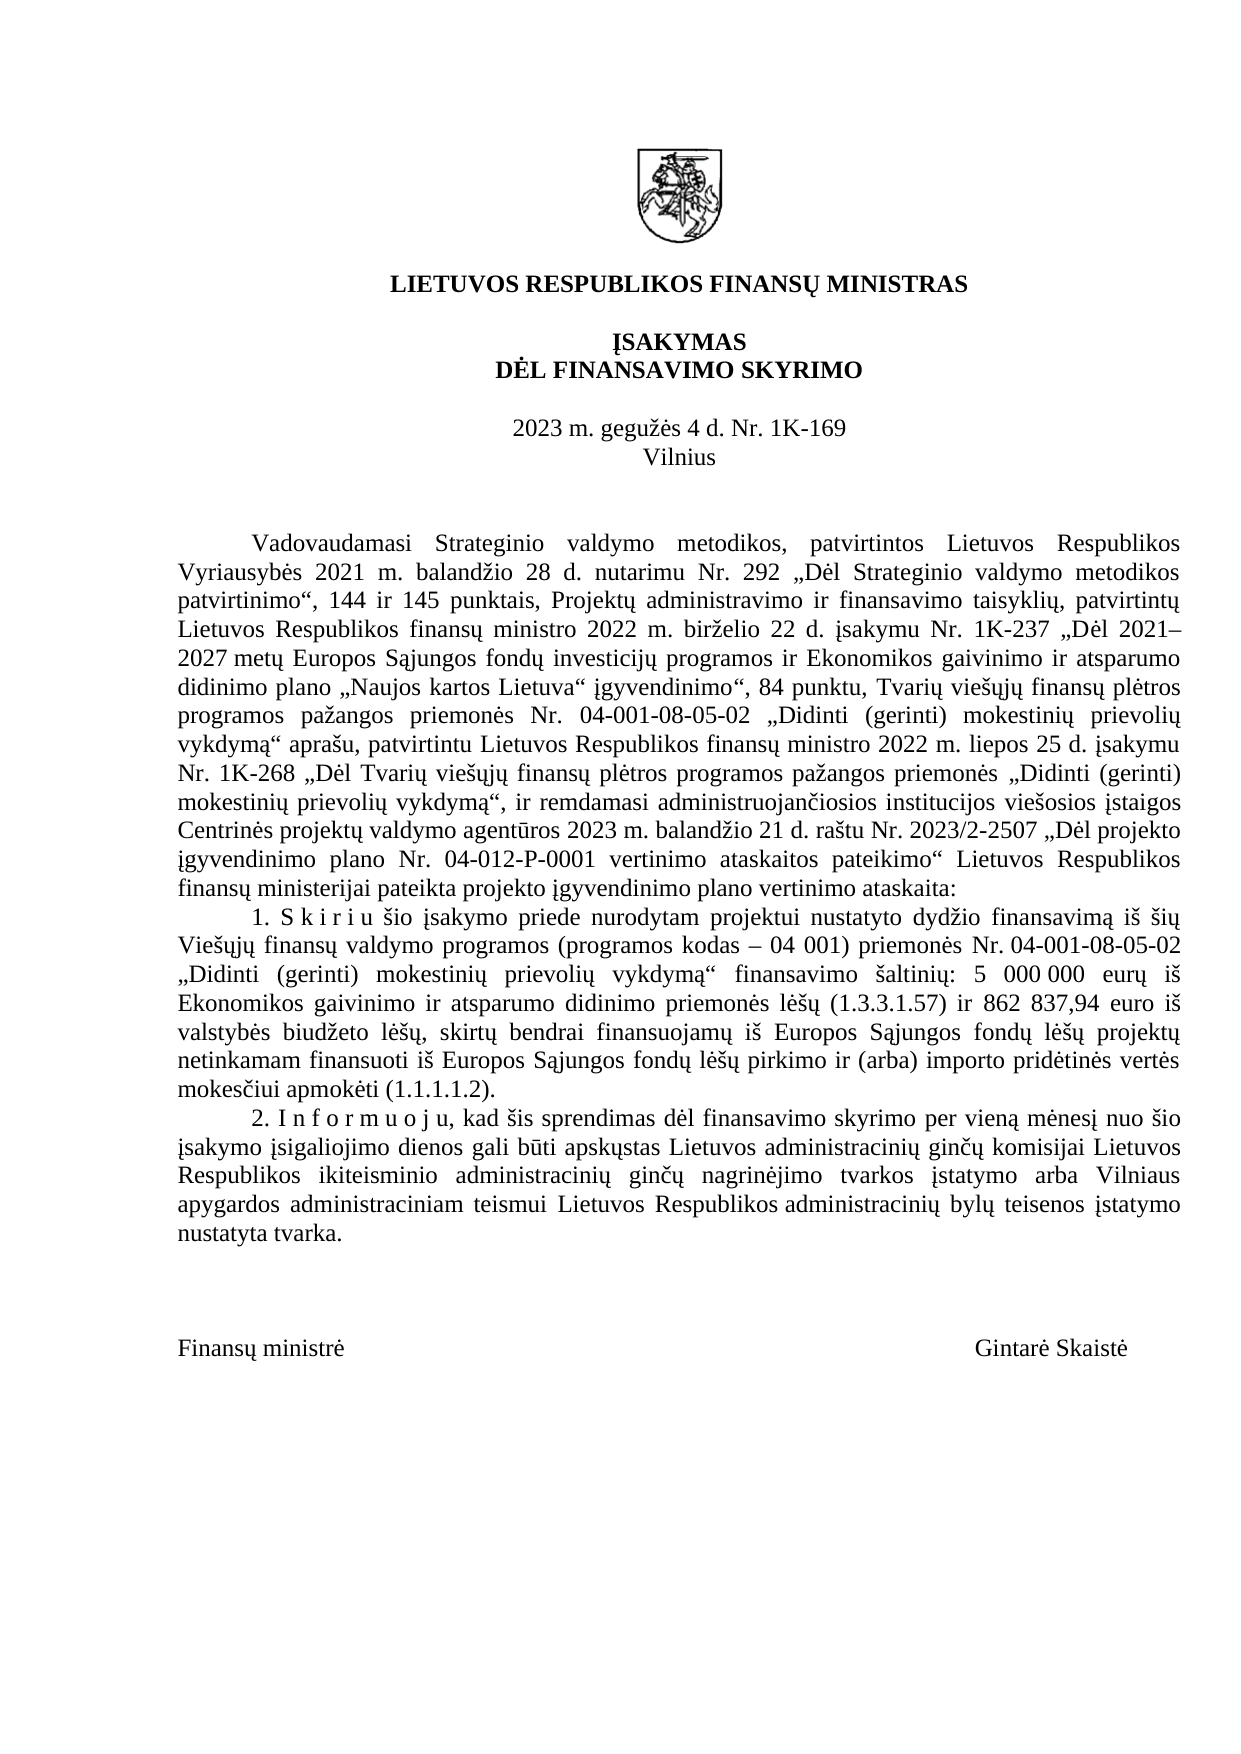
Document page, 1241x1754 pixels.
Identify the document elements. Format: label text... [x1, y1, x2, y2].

text 1. S k i r i u šio įsakymo priede nurodytam projektui nustatyto dydžio finansavimą iš šių Viešųjų finansų valdymo programos (programos kodas – 04 001) priemonės Nr. 04-001-08-05-02 „Didinti (gerinti) mokestinių prievolių vykdymą“ finansavimo šaltinių: 5 000 000 eurų iš Ekonomikos gaivinimo ir atsparumo didinimo priemonės lėšų (1.3.3.1.57) ir 862 837,94 euro iš valstybės biudžeto lėšų, skirtų bendrai finansuojamų iš Europos Sąjungos fondų lėšų projektų netinkamam finansuoti iš Europos Sąjungos fondų lėšų pirkimo ir (arba) importo pridėtinės vertės mokesčiui apmokėti (1.1.1.1.2). [177, 902, 1181, 1103]
subtitle Vilnius [177, 442, 1181, 470]
text 2023 m. gegužės 4 d. Nr. 1K-169 [177, 413, 1181, 442]
text Vadovaudamasi Strateginio valdymo metodikos, patvirtintos Lietuvos Respublikos Vyriausybės 2021 m. balandžio 28 d. nutarimu Nr. 292 „Dėl Strateginio valdymo metodikos patvirtinimo“, 144 ir 145 punktais, Projektų administravimo ir finansavimo taisyklių, patvirtintų Lietuvos Respublikos finansų ministro 2022 m. birželio 22 d. įsakymu Nr. 1K-237 „Dėl 2021–2027 metų Europos Sąjungos fondų investicijų programos ir Ekonomikos gaivinimo ir atsparumo didinimo plano „Naujos kartos Lietuva“ įgyvendinimo“, 84 punktu, Tvarių viešųjų finansų plėtros programos pažangos priemonės Nr. 04-001-08-05-02 „Didinti (gerinti) mokestinių prievolių vykdymą“ aprašu, patvirtintu Lietuvos Respublikos finansų ministro 2022 m. liepos 25 d. įsakymu Nr. 1K-268 „Dėl Tvarių viešųjų finansų plėtros programos pažangos priemonės „Didinti (gerinti) mokestinių prievolių vykdymą“, ir remdamasi administruojančiosios institucijos viešosios įstaigos Centrinės projektų valdymo agentūros 2023 m. balandžio 21 d. raštu Nr. 2023/2-2507 „Dėl projekto įgyvendinimo plano Nr. 04-012-P-0001 vertinimo ataskaitos pateikimo“ Lietuvos Respublikos finansų ministerijai pateikta projekto įgyvendinimo plano vertinimo ataskaita: [177, 528, 1181, 902]
text Finansų ministrė Gintarė Skaistė [177, 1333, 1181, 1362]
text LIETUVOS RESPUBLIKOS FINANSŲ MINISTRAS [177, 269, 1181, 298]
text ĮSAKYMAS [177, 327, 1181, 355]
text 2. I n f o r m u o j u, kad šis sprendimas dėl finansavimo skyrimo per vieną mėnesį nuo šio įsakymo įsigaliojimo dienos gali būti apskųstas Lietuvos administracinių ginčų komisijai Lietuvos Respublikos ikiteisminio administracinių ginčų nagrinėjimo tvarkos įstatymo arba Vilniaus apygardos administraciniam teismui Lietuvos Respublikos administracinių bylų teisenos įstatymo nustatyta tvarka. [177, 1103, 1181, 1247]
text DĖL FINANSAVIMO SKYRIMO [177, 355, 1181, 384]
